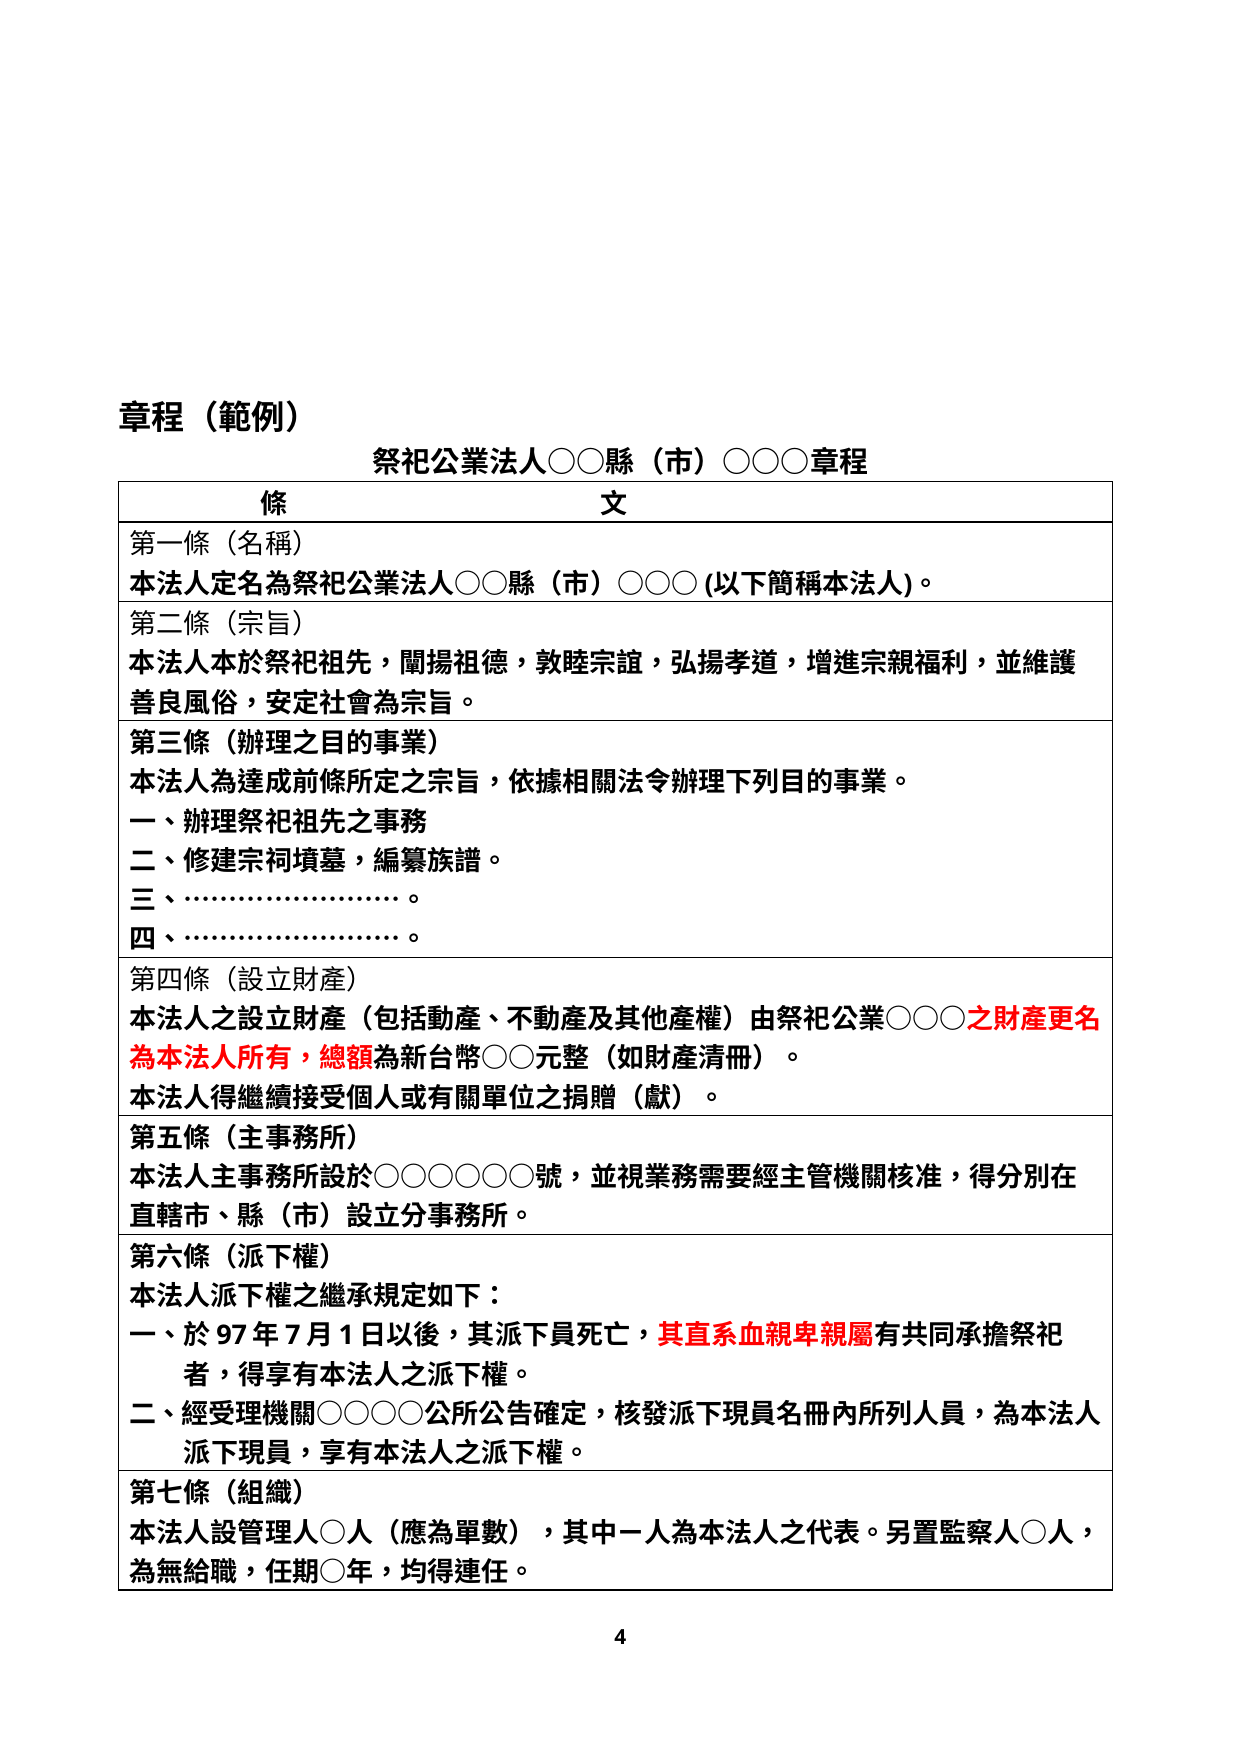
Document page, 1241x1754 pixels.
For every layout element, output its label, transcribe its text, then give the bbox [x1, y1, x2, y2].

text 祭祀公業法人○○縣（市）○○○章程 [118, 439, 1122, 481]
table_cell 第六條（派下權） 本法人派下權之繼承規定如下： 一、於97年7月1日以後，其派下員死亡，其直系血親卑親屬有共同承擔祭祀者，得享有本法人之派下權。 二、經受理機關○○○○公所公告確定，核發派下現員名冊內所列人員，為本法人派下現員，享有本法人之派下權。 [119, 1235, 1112, 1470]
table_cell 第二條（宗旨） 本法人本於祭祀祖先，闡揚祖德，敦睦宗誼，弘揚孝道，增進宗親福利，並維護善良風俗，安定社會為宗旨。 [119, 602, 1112, 720]
table_cell 第四條（設立財產） 本法人之設立財產（包括動產、不動產及其他產權）由祭祀公業○○○之財產更名為本法人所有，總額為新台幣○○元整（如財產清冊）。 本法人得繼續接受個人或有關單位之捐贈（獻）。 [119, 958, 1112, 1115]
table_cell 第七條（組織） 本法人設管理人○人（應為單數），其中ㄧ人為本法人之代表。另置監察人○人，為無給職，任期○年，均得連任。 [119, 1471, 1112, 1589]
text 章程（範例） [118, 391, 1122, 439]
table_header 條 文 [119, 482, 1112, 521]
table_cell 第五條（主事務所） 本法人主事務所設於○○○○○○號，並視業務需要經主管機關核准，得分別在直轄市、縣（市）設立分事務所。 [119, 1116, 1112, 1234]
table_cell 第三條（辦理之目的事業） 本法人為達成前條所定之宗旨，依據相關法令辦理下列目的事業。 一、辦理祭祀祖先之事務 二、修建宗祠墳墓，編纂族譜。 三、……………………。 四、……………………。 [119, 721, 1112, 957]
table_cell 第一條（名稱） 本法人定名為祭祀公業法人○○縣（市）○○○ (以下簡稱本法人)。 [119, 523, 1112, 601]
